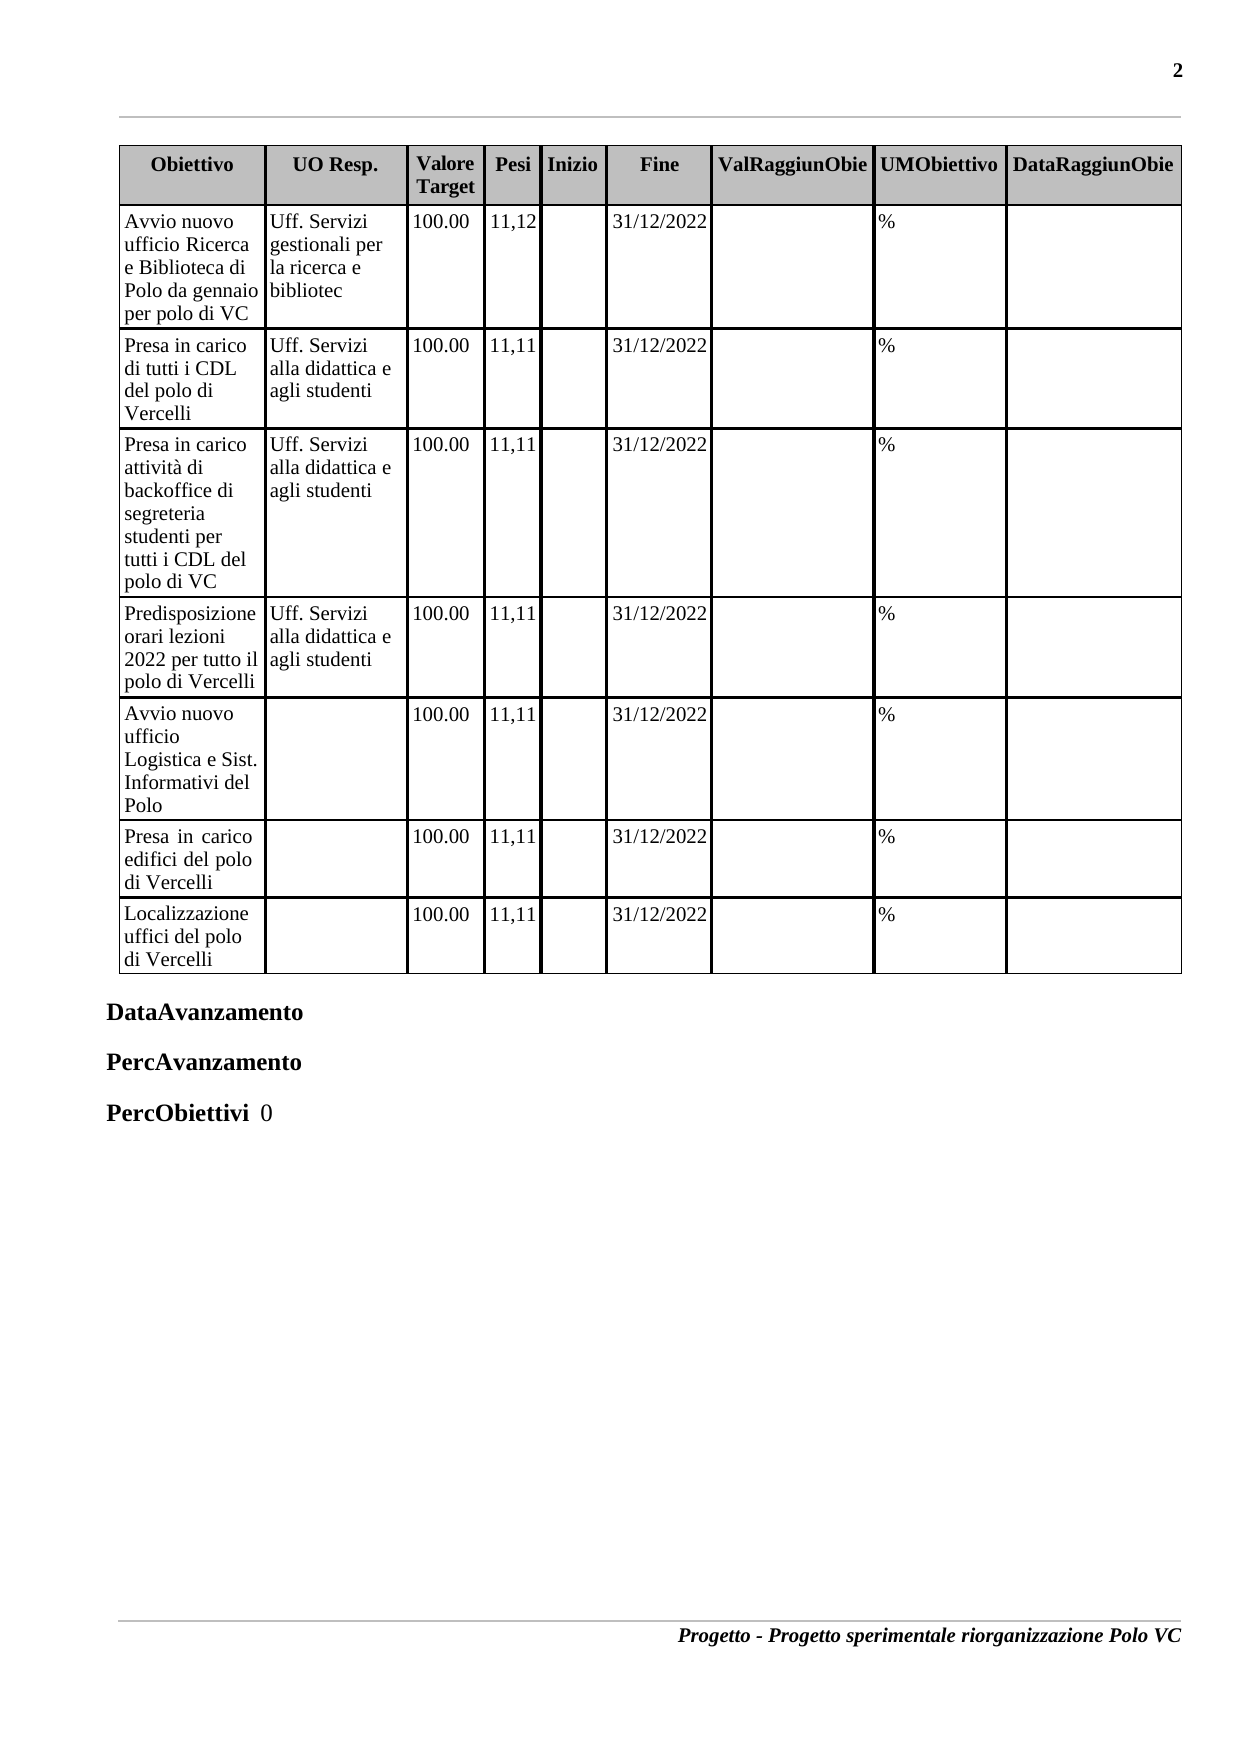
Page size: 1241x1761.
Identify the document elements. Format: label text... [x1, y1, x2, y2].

table_cell Presa in carico di tutti i CDL del polo di Vercelli [120, 330, 264, 427]
table_cell Inizio [543, 146, 605, 204]
table_cell % [876, 699, 1005, 819]
table_cell 100.00 [409, 330, 483, 427]
table_cell [543, 330, 605, 427]
table_cell [1008, 330, 1181, 427]
table_cell Uff. Servizi alla didattica e agli studenti [267, 430, 406, 596]
table_cell 11,11 [486, 699, 539, 819]
table_cell Valore Target [409, 146, 483, 204]
table_cell 100.00 [409, 206, 483, 327]
table_cell [713, 821, 872, 896]
table_cell % [876, 330, 1005, 427]
table_cell 11,11 [486, 821, 539, 896]
text Progetto - Progetto sperimentale riorganizzazione Polo VC [678, 1623, 1193, 1647]
table_cell [1008, 598, 1181, 696]
table_cell [267, 699, 406, 819]
table_cell [713, 430, 872, 596]
table_cell [713, 330, 872, 427]
table_cell [713, 899, 872, 973]
table_cell [267, 821, 406, 896]
table_cell Fine [608, 146, 710, 204]
table_cell [119, 118, 1181, 145]
table_cell UO Resp. [267, 146, 406, 204]
table_cell [543, 598, 605, 696]
table_cell 100.00 [409, 821, 483, 896]
table_cell 100.00 [409, 899, 483, 973]
table_cell Presa in carico edifici del polo di Vercelli [120, 821, 264, 896]
table_cell 11,11 [486, 598, 539, 696]
table_cell [543, 206, 605, 327]
table_cell Predisposizione orari lezioni 2022 per tutto il polo di Vercelli [120, 598, 264, 696]
table_cell 11,11 [486, 430, 539, 596]
table_cell DataRaggiunObie [1008, 146, 1181, 204]
table_cell [713, 699, 872, 819]
table_cell [1008, 899, 1181, 973]
table_cell [543, 430, 605, 596]
table_cell 31/12/2022 [608, 430, 710, 596]
table_cell % [876, 430, 1005, 596]
table_cell Avvio nuovo ufficio Logistica e Sist. Informativi del Polo [120, 699, 264, 819]
table_cell 100.00 [409, 598, 483, 696]
table_cell 11,11 [486, 330, 539, 427]
table_cell 31/12/2022 [608, 821, 710, 896]
table_cell UMObiettivo [876, 146, 1005, 204]
table_cell Uff. Servizi alla didattica e agli studenti [267, 330, 406, 427]
table_cell Uff. Servizi gestionali per la ricerca e bibliotec [267, 206, 406, 327]
table_cell [1008, 821, 1181, 896]
table_cell Localizzazione uffici del polo di Vercelli [120, 899, 264, 973]
table_cell 31/12/2022 [608, 598, 710, 696]
table_cell 11,12 [486, 206, 539, 327]
table_cell [1008, 430, 1181, 596]
table_cell % [876, 899, 1005, 973]
table_cell 100.00 [409, 430, 483, 596]
table_cell [267, 899, 406, 973]
table_cell 31/12/2022 [608, 699, 710, 819]
table_cell 31/12/2022 [608, 899, 710, 973]
table_cell [543, 821, 605, 896]
table_cell [1008, 699, 1181, 819]
table_cell [543, 899, 605, 973]
table_cell 11,11 [486, 899, 539, 973]
subtitle DataAvanzamento PercAvanzamento PercObiettivi 0 [106, 997, 316, 1127]
table_cell 31/12/2022 [608, 206, 710, 327]
table_cell [543, 699, 605, 819]
table_cell Obiettivo [120, 146, 264, 204]
table_cell Pesi [486, 146, 539, 204]
table_cell [713, 598, 872, 696]
table_header 2 [119, 0, 1181, 116]
table_cell ValRaggiunObie [713, 146, 872, 204]
table_cell % [876, 598, 1005, 696]
table_cell % [876, 206, 1005, 327]
table_cell [713, 206, 872, 327]
table_cell % [876, 821, 1005, 896]
table_cell Uff. Servizi alla didattica e agli studenti [267, 598, 406, 696]
table_cell Presa in carico attività di backoffice di segreteria studenti per tutti i CDL del polo di VC [120, 430, 264, 596]
table_cell Avvio nuovo ufficio Ricerca e Biblioteca di Polo da gennaio per polo di VC [120, 206, 264, 327]
table_cell 31/12/2022 [608, 330, 710, 427]
table_cell 100.00 [409, 699, 483, 819]
table_cell [1008, 206, 1181, 327]
